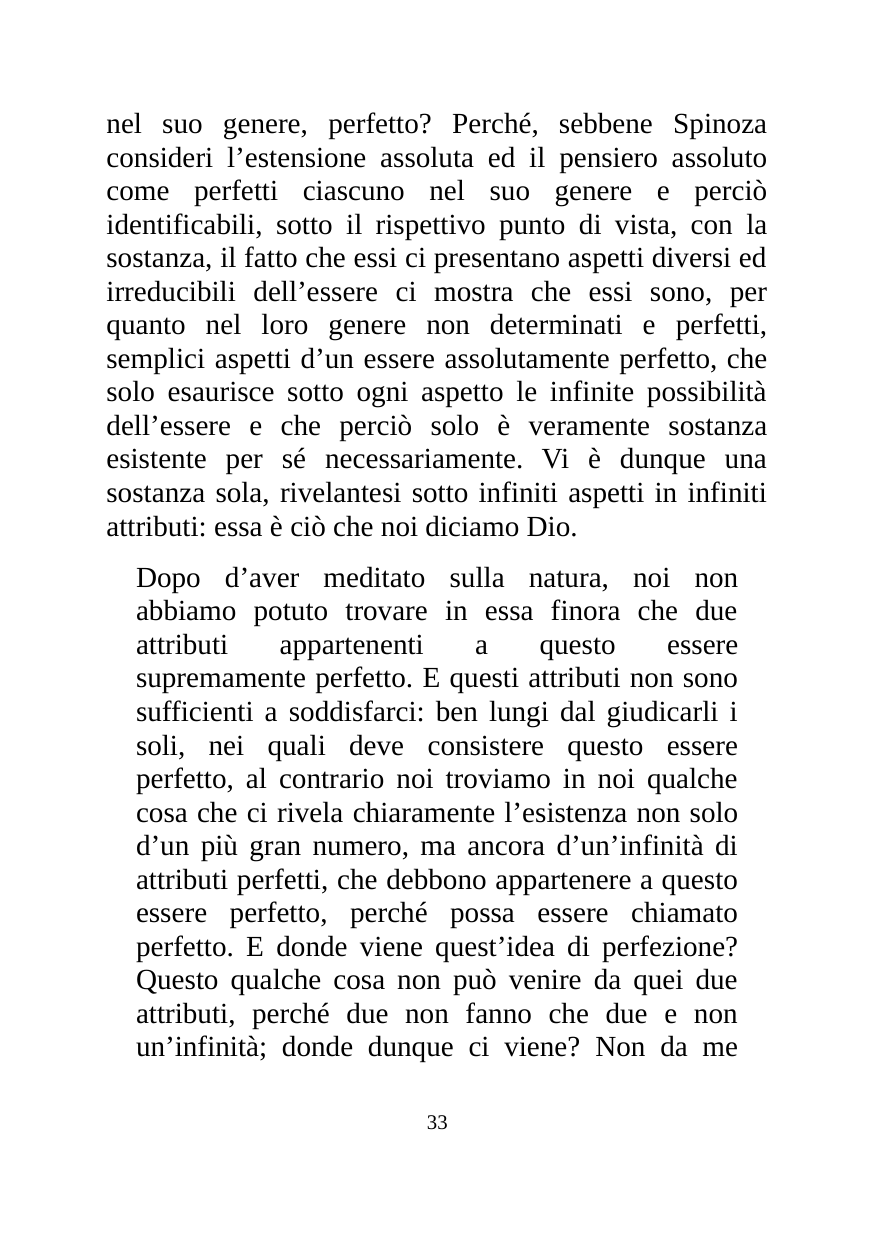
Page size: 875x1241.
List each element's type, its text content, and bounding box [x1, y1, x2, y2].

text Dopo d’aver meditato sulla natura, noi non abbiamo potuto trovare in essa finora che due attributi appartenenti a questo essere supremamente perfetto. E questi attributi non sono sufficienti a soddisfarci: ben lungi dal giudicarli i soli, nei quali deve consistere questo essere perfetto, al contrario noi troviamo in noi qualche cosa che ci rivela chiaramente l’esistenza non solo d’un più gran numero, ma ancora d’un’infinità di attributi perfetti, che debbono appartenere a questo essere perfetto, perché possa essere chiamato perfetto. E donde viene quest’idea di perfezione? Questo qualche cosa non può venire da quei due attributi, perché due non fanno che due e non un’infinità; donde dunque ci viene? Non da me [136, 560, 738, 1063]
text nel suo genere, perfetto? Perché, sebbene Spinoza consideri l’estensione assoluta ed il pensiero assoluto come perfetti ciascuno nel suo genere e perciò identificabili, sotto il rispettivo punto di vista, con la sostanza, il fatto che essi ci presentano aspetti diversi ed irreducibili dell’essere ci mostra che essi sono, per quanto nel loro genere non determinati e perfetti, semplici aspetti d’un essere assolutamente perfetto, che solo esaurisce sotto ogni aspetto le infinite possibilità dell’essere e che perciò solo è veramente sostanza esistente per sé necessariamente. Vi è dunque una sostanza sola, rivelantesi sotto infiniti aspetti in infiniti attributi: essa è ciò che noi diciamo Dio. [106, 106, 768, 542]
